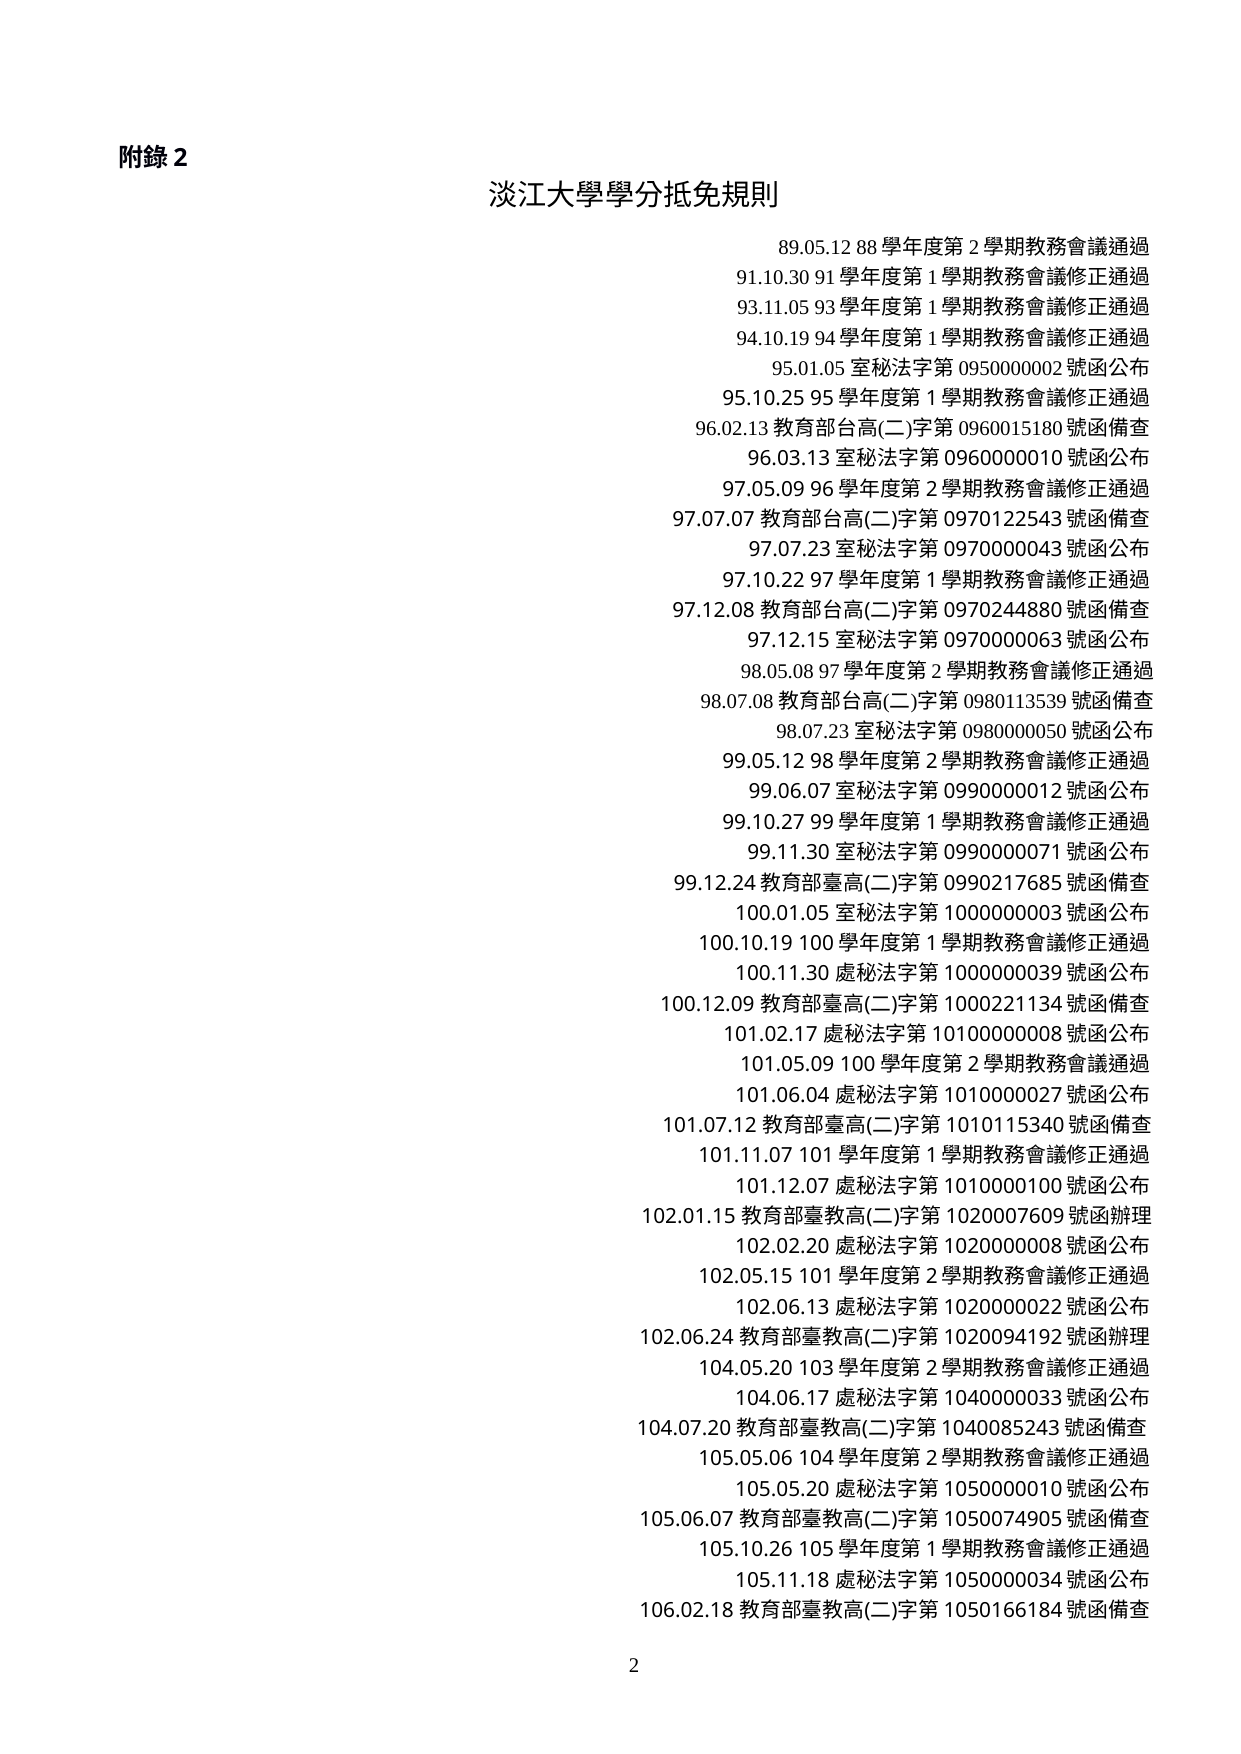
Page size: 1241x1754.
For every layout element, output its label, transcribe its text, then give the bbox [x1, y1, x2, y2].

text 100.11.30 處秘法字第1000000039號函公布 [118, 957, 1150, 987]
text 淡江大學學分抵免規則 [118, 171, 1150, 213]
text 100.12.09 教育部臺高(二)字第1000221134號函備查 [118, 987, 1150, 1017]
text 102.02.20 處秘法字第1020000008號函公布 [238, 1229, 1150, 1260]
text 95.01.05 室秘法字第0950000002號函公布 [118, 351, 1150, 381]
text 101.06.04 處秘法字第1010000027號函公布 [118, 1078, 1150, 1108]
text 98.05.08 97學年度第2學期教務會議修正通過 [118, 654, 1154, 684]
text 93.11.05 93學年度第1學期教務會議修正通過 [118, 291, 1150, 321]
text 105.05.06 104學年度第2學期教務會議修正通過 [118, 1442, 1150, 1472]
text 98.07.08 教育部台高(二)字第0980113539號函備查 [121, 684, 1154, 714]
text 104.06.17 處秘法字第1040000033號函公布 [118, 1381, 1150, 1411]
text 99.06.07室秘法字第0990000012號函公布 [118, 775, 1150, 805]
text 96.03.13 室秘法字第0960000010號函公布 [118, 442, 1150, 472]
text 91.10.30 91學年度第1學期教務會議修正通過 [118, 260, 1150, 291]
text 101.02.17 處秘法字第10100000008號函公布 [118, 1017, 1150, 1048]
text 99.10.27 99學年度第1學期教務會議修正通過 [118, 805, 1150, 835]
text 104.07.20 教育部臺教高(二)字第1040085243號函備查 [118, 1411, 1147, 1442]
text 101.05.09 100學年度第2學期教務會議通過 [118, 1048, 1150, 1078]
text 100.01.05 室秘法字第1000000003號函公布 [118, 896, 1150, 926]
text 105.05.20 處秘法字第1050000010號函公布 [118, 1472, 1150, 1502]
text 97.12.15 室秘法字第0970000063號函公布 [119, 623, 1150, 654]
text 105.06.07 教育部臺教高(二)字第1050074905號函備查 [119, 1502, 1150, 1533]
text 100.10.19 100學年度第1學期教務會議修正通過 [118, 926, 1150, 957]
text 102.06.24 教育部臺教高(二)字第1020094192號函辦理 [119, 1320, 1150, 1351]
text 101.11.07 101學年度第1學期教務會議修正通過 [238, 1138, 1150, 1169]
text 97.12.08 教育部台高(二)字第0970244880號函備查 [119, 593, 1150, 623]
text 105.10.26 105學年度第1學期教務會議修正通過 [119, 1533, 1150, 1563]
text 99.12.24教育部臺高(二)字第0990217685號函備查 [118, 866, 1150, 896]
text 97.07.07 教育部台高(二)字第0970122543號函備查 [119, 502, 1150, 533]
text 102.06.13 處秘法字第1020000022號函公布 [238, 1290, 1150, 1320]
text 附錄2 [118, 146, 1150, 171]
text 94.10.19 94學年度第1學期教務會議修正通過 [118, 321, 1150, 351]
text 101.12.07 處秘法字第1010000100號函公布 [238, 1169, 1150, 1199]
text 105.11.18 處秘法字第1050000034號函公布 [118, 1563, 1150, 1593]
text 95.10.25 95學年度第1學期教務會議修正通過 [118, 381, 1150, 411]
text 97.10.22 97學年度第1學期教務會議修正通過 [119, 563, 1150, 593]
text 104.05.20 103學年度第2學期教務會議修正通過 [118, 1351, 1150, 1381]
text 96.02.13 教育部台高(二)字第0960015180號函備查 [118, 411, 1150, 442]
text 99.11.30 室秘法字第0990000071號函公布 [118, 835, 1150, 866]
text 97.07.23室秘法字第0970000043號函公布 [118, 533, 1150, 563]
text 98.07.23 室秘法字第0980000050號函公布 [118, 714, 1154, 744]
text 106.02.18 教育部臺教高(二)字第1050166184號函備查 [119, 1593, 1150, 1623]
text 101.07.12 教育部臺高(二)字第1010115340號函備查 [118, 1108, 1152, 1138]
text 89.05.12 88學年度第2學期教務會議通過 [118, 230, 1150, 260]
text 102.05.15 101學年度第2學期教務會議修正通過 [238, 1260, 1150, 1290]
text 97.05.09 96學年度第2學期教務會議修正通過 [119, 472, 1150, 502]
text 99.05.12 98學年度第2學期教務會議修正通過 [118, 744, 1150, 775]
text 102.01.15 教育部臺教高(二)字第1020007609號函辦理 [118, 1199, 1152, 1229]
